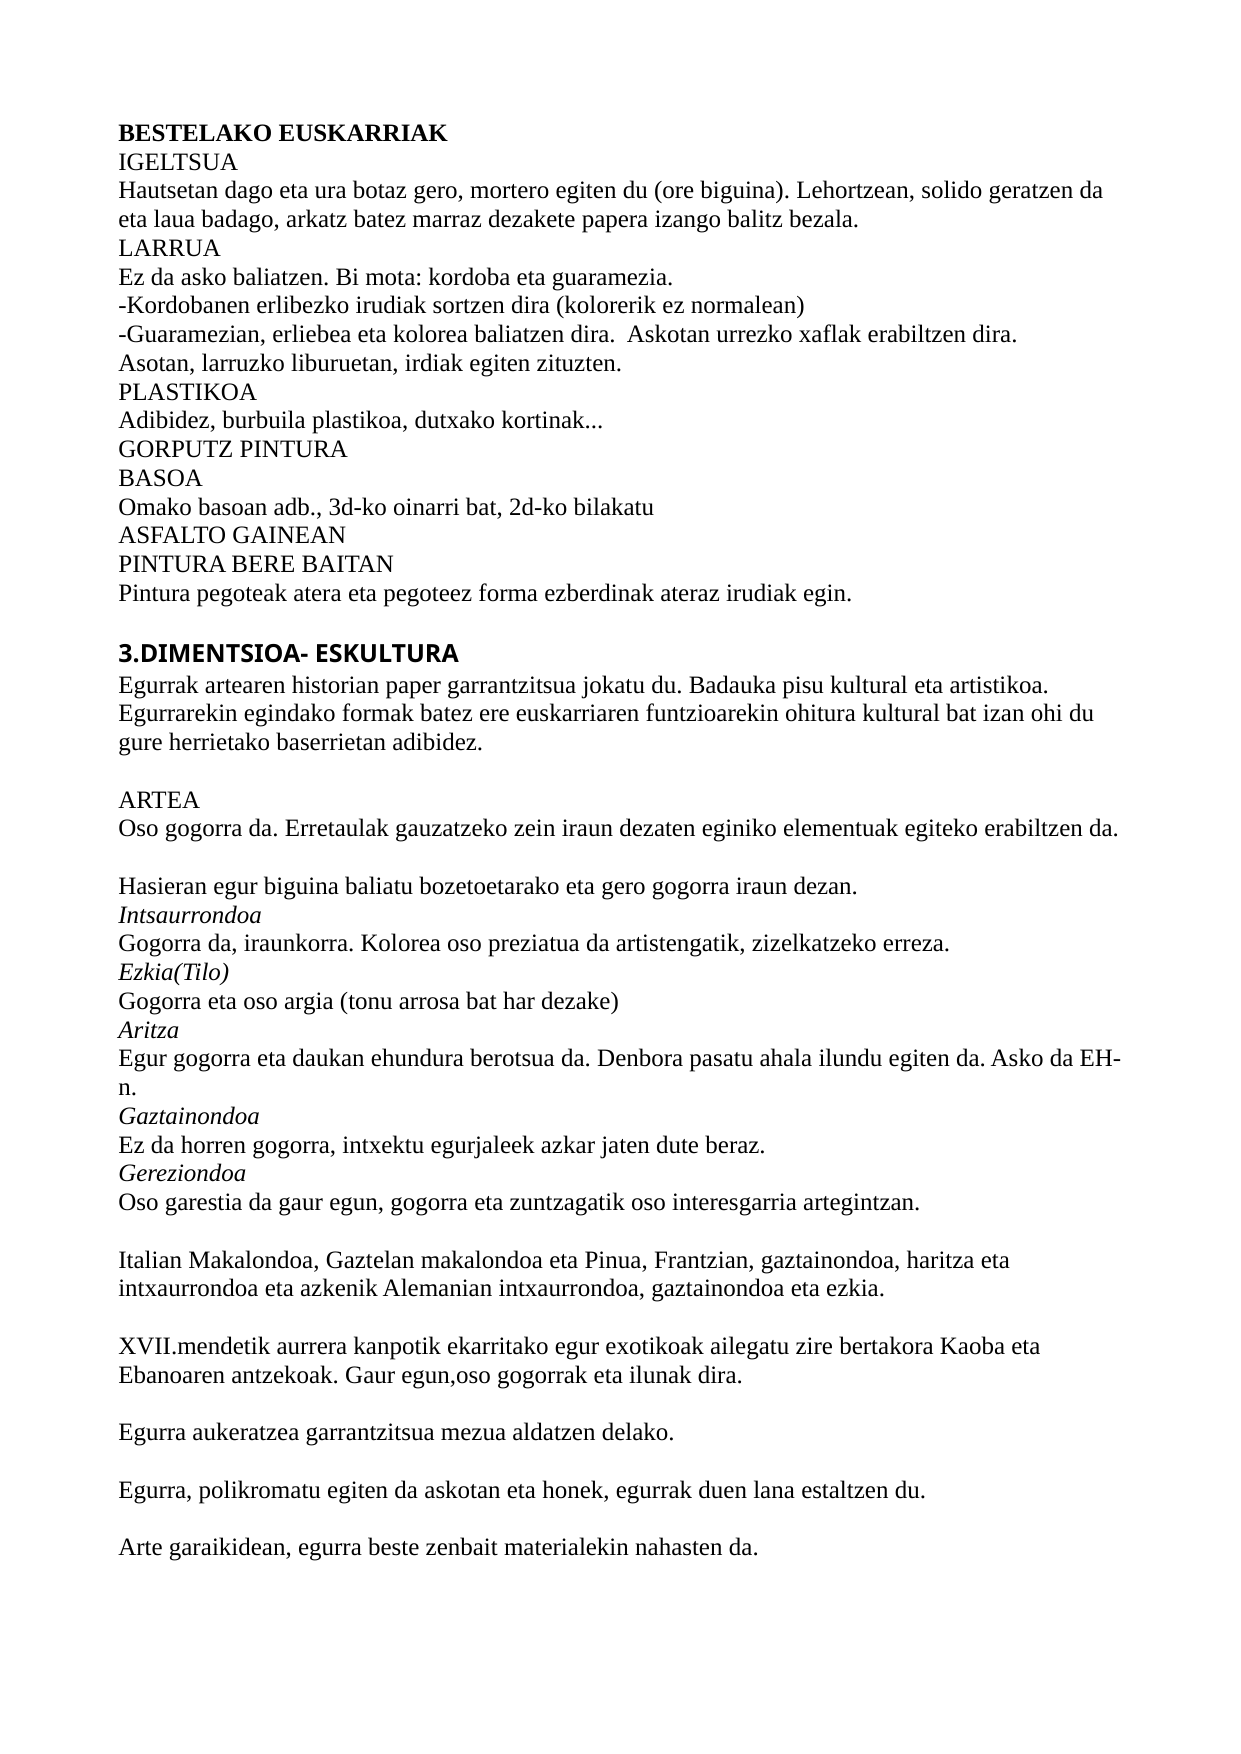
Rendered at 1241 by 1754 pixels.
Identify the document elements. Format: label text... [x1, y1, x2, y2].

text -Kordobanen erlibezko irudiak sortzen dira (kolorerik ez normalean) [118, 291, 1122, 319]
text Adibidez, burbuila plastikoa, dutxako kortinak... [118, 406, 1122, 434]
text XVII.mendetik aurrera kanpotik ekarritako egur exotikoak ailegatu zire bertakora Kaoba eta Ebanoaren antzekoak. Gaur egun,oso gogorrak eta ilunak dira. [118, 1331, 1122, 1388]
text Italian Makalondoa, Gaztelan makalondoa eta Pinua, Frantzian, gaztainondoa, haritza eta intxaurrondoa eta azkenik Alemanian intxaurrondoa, gaztainondoa eta ezkia. [118, 1245, 1122, 1302]
text Egur gogorra eta daukan ehundura berotsua da. Denbora pasatu ahala ilundu egiten da. Asko da EH-n. [118, 1043, 1122, 1101]
text Egurrak artearen historian paper garrantzitsua jokatu du. Badauka pisu kultural eta artistikoa. Egurrarekin egindako formak batez ere euskarriaren funtzioarekin ohitura kultural bat izan ohi du gure herrietako baserrietan adibidez. [118, 670, 1122, 756]
text Oso gogorra da. Erretaulak gauzatzeko zein iraun dezaten eginiko elementuak egiteko erabiltzen da. [118, 813, 1122, 842]
text Ezkia(Tilo) [118, 957, 1122, 986]
text Egurra, polikromatu egiten da askotan eta honek, egurrak duen lana estaltzen du. [118, 1475, 1122, 1503]
text BESTELAKO EUSKARRIAK [118, 118, 1122, 147]
text PINTURA BERE BAITAN [118, 549, 1122, 578]
text ARTEA [118, 785, 1122, 813]
text Gogorra eta oso argia (tonu arrosa bat har dezake) [118, 986, 1122, 1015]
text Gogorra da, iraunkorra. Kolorea oso preziatua da artistengatik, zizelkatzeko erreza. [118, 928, 1122, 957]
text Hasieran egur biguina baliatu bozetoetarako eta gero gogorra iraun dezan. [118, 871, 1122, 900]
text IGELTSUA [118, 147, 1122, 176]
text Ez da horren gogorra, intxektu egurjaleek azkar jaten dute beraz. [118, 1130, 1122, 1158]
text Aritza [118, 1015, 1122, 1043]
text LARRUA [118, 233, 1122, 262]
text BASOA [118, 463, 1122, 492]
text Gaztainondoa [118, 1101, 1122, 1130]
text Omako basoan adb., 3d-ko oinarri bat, 2d-ko bilakatu [118, 492, 1122, 521]
text ASFALTO GAINEAN [118, 521, 1122, 549]
text Pintura pegoteak atera eta pegoteez forma ezberdinak ateraz irudiak egin. [118, 578, 1122, 607]
text Asotan, larruzko liburuetan, irdiak egiten zituzten. [118, 348, 1122, 377]
text Hautsetan dago eta ura botaz gero, mortero egiten du (ore biguina). Lehortzean, solido geratzen da eta laua badago, arkatz batez marraz dezakete papera izango balitz bezala. [118, 176, 1122, 233]
text GORPUTZ PINTURA [118, 434, 1122, 463]
text Intsaurrondoa [118, 900, 1122, 928]
text Arte garaikidean, egurra beste zenbait materialekin nahasten da. [118, 1532, 1122, 1561]
text 3.DIMENTSIOA- ESKULTURA [118, 636, 1122, 670]
text Oso garestia da gaur egun, gogorra eta zuntzagatik oso interesgarria artegintzan. [118, 1187, 1122, 1216]
text Egurra aukeratzea garrantzitsua mezua aldatzen delako. [118, 1417, 1122, 1446]
text PLASTIKOA [118, 377, 1122, 406]
text Gereziondoa [118, 1158, 1122, 1187]
text -Guaramezian, erliebea eta kolorea baliatzen dira. Askotan urrezko xaflak erabiltzen dira. [118, 319, 1122, 348]
text Ez da asko baliatzen. Bi mota: kordoba eta guaramezia. [118, 262, 1122, 291]
